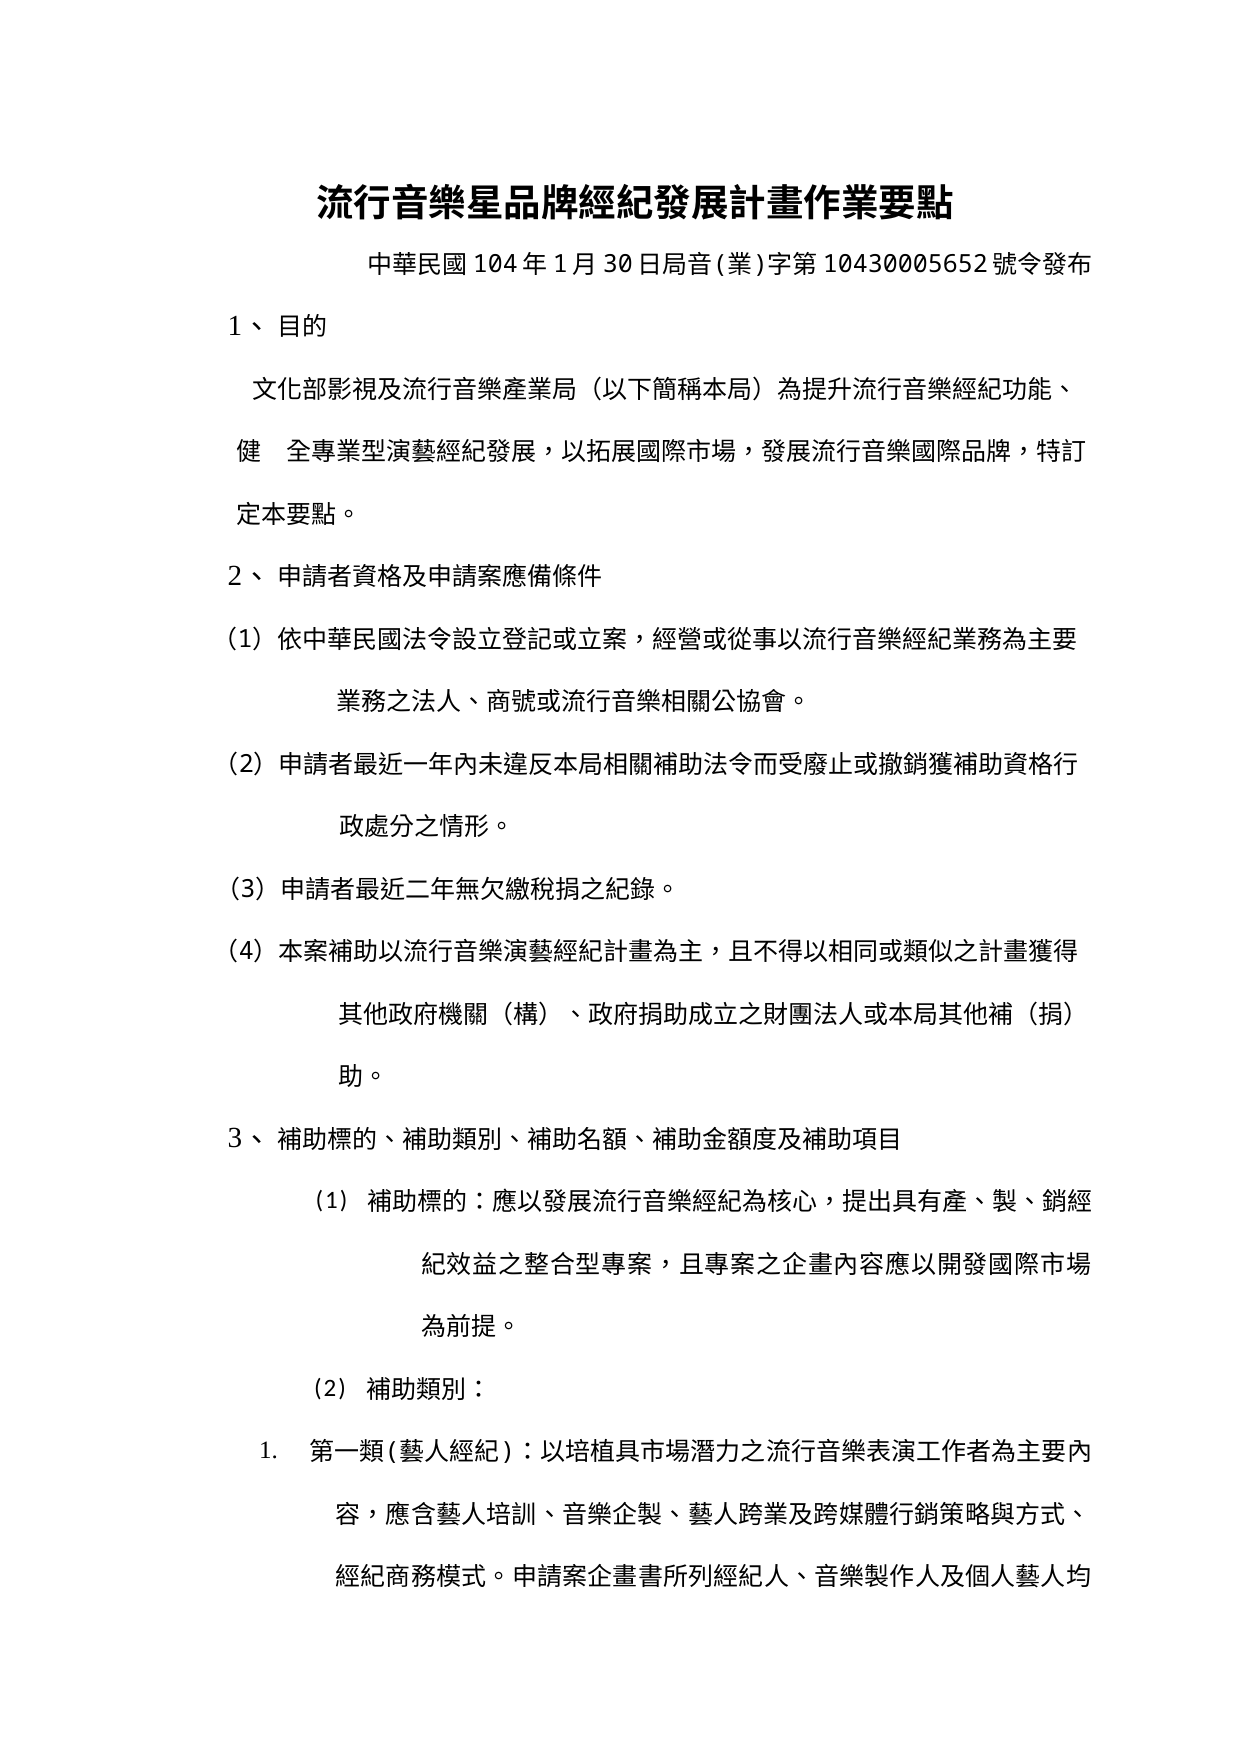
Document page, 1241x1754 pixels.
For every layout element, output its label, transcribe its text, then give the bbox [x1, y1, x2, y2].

text 文化部影視及流行音樂產業局（以下簡稱本局）為提升流行音樂經紀功能、健 全專業型演藝經紀發展，以拓展國際市場，發展流行音樂國際品牌，特訂定本要點。 [177, 346, 1092, 533]
list 第一類(藝人經紀)：以培植具市場潛力之流行音樂表演工作者為主要內容，應含藝人培訓、音樂企製、藝人跨業及跨媒體行銷策略與方式、經紀商務模式。申請案企畫書所列經紀人、音樂製作人及個人藝人均 [259, 1408, 1092, 1596]
list 本案補助以流行音樂演藝經紀計畫為主，且不得以相同或類似之計畫獲得其他政府機關（構）、政府捐助成立之財團法人或本局其他補（捐）助。 [214, 908, 1092, 1096]
text 流行音樂星品牌經紀發展計畫作業要點 [177, 158, 1092, 221]
list 依中華民國法令設立登記或立案，經營或從事以流行音樂經紀業務為主要業務之法人、商號或流行音樂相關公協會。 [212, 596, 1092, 721]
text 中華民國104年1月30日局音(業)字第10430005652號令發布 [177, 221, 1092, 283]
list 補助標的、補助類別、補助名額、補助金額度及補助項目 [227, 1096, 1092, 1158]
list 目的 [227, 283, 1092, 346]
list 申請者資格及申請案應備條件 [227, 533, 1092, 596]
list 申請者最近一年內未違反本局相關補助法令而受廢止或撤銷獲補助資格行政處分之情形。 [214, 721, 1092, 846]
list 申請者最近二年無欠繳稅捐之紀錄。 [215, 846, 1092, 908]
list 補助標的：應以發展流行音樂經紀為核心，提出具有產、製、銷經紀效益之整合型專案，且專案之企畫內容應以開發國際市場為前提。 [315, 1158, 1092, 1346]
list 補助類別： [314, 1346, 1092, 1408]
